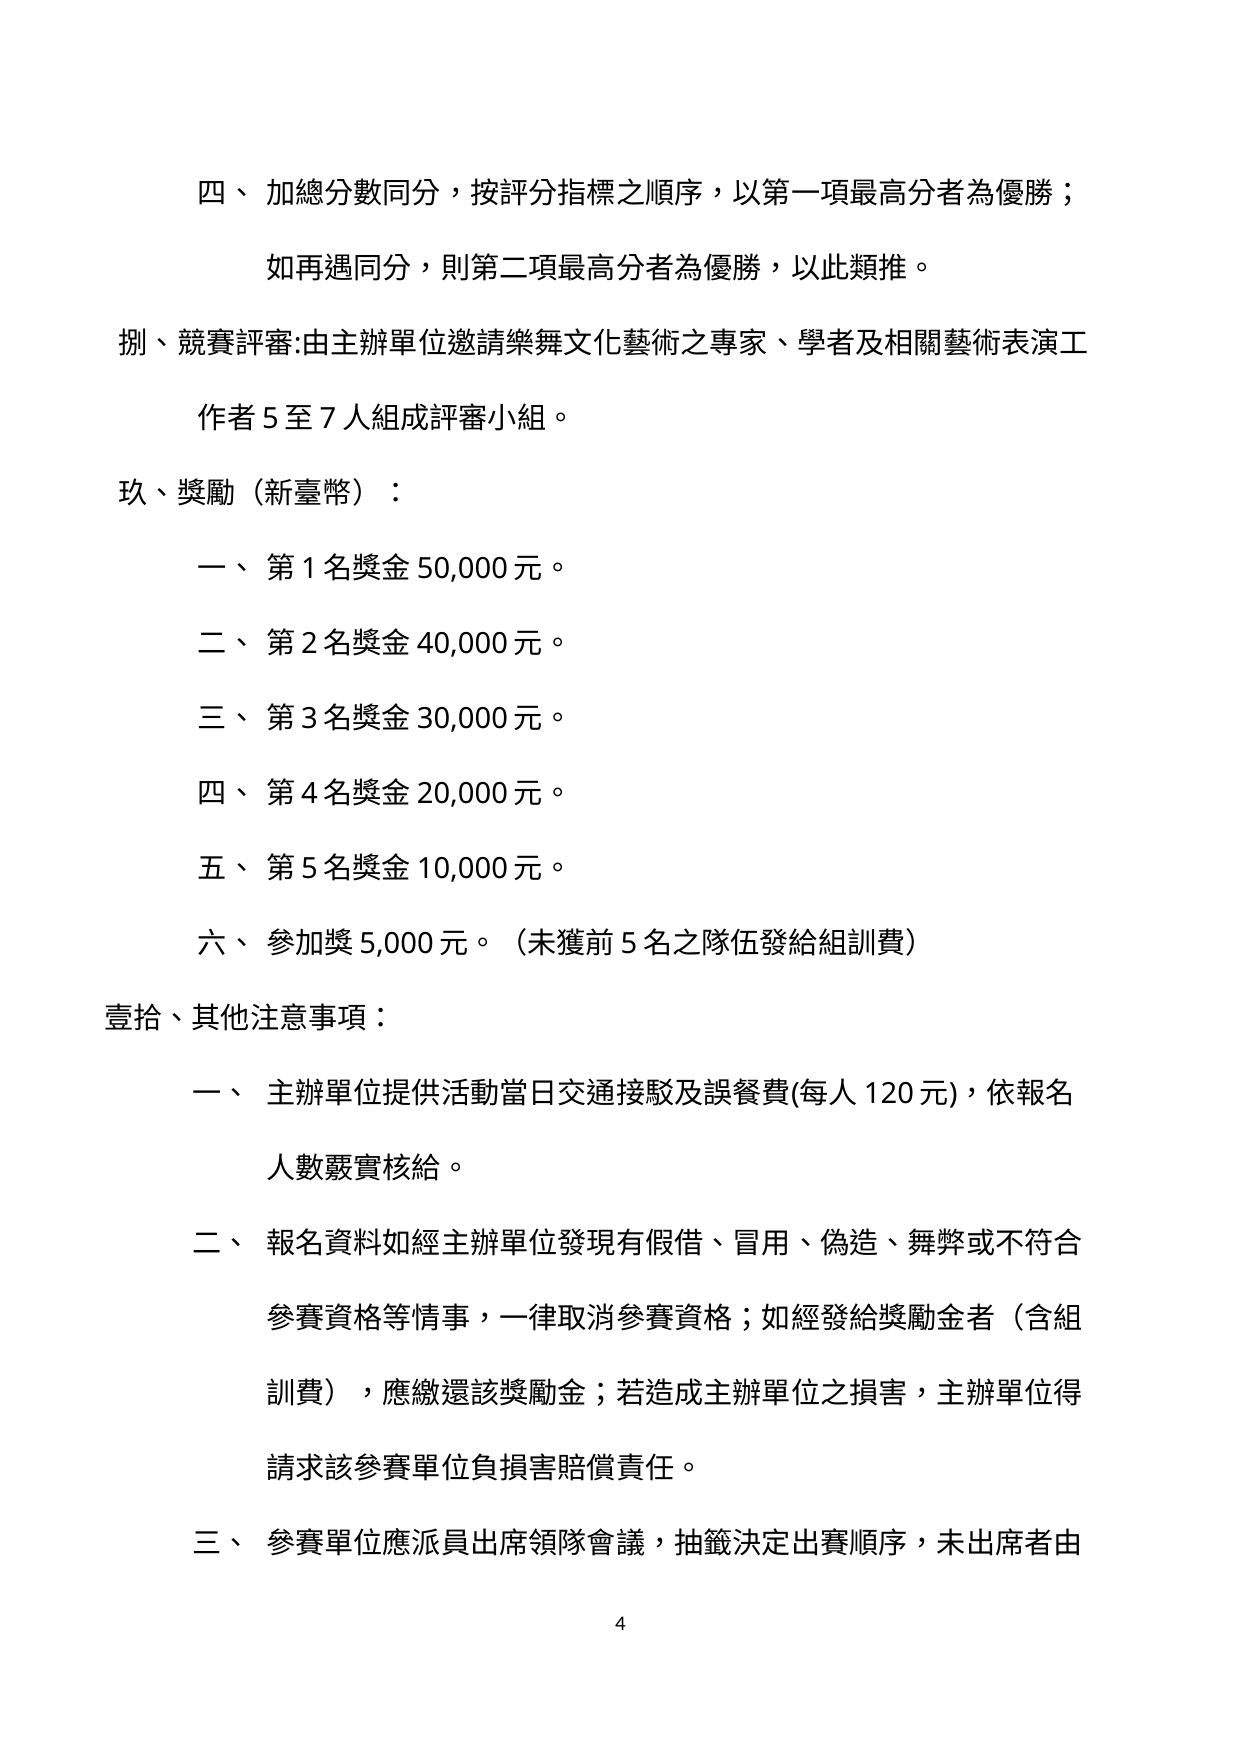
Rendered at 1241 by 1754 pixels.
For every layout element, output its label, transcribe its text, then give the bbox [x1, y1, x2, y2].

list 獎勵（新臺幣）： [148, 447, 1093, 522]
list 參賽單位應派員出席領隊會議，抽籤決定出賽順序，未出席者由 [192, 1497, 1093, 1572]
list 其他注意事項： [148, 972, 1093, 1047]
list 第3名獎金30,000元。 [198, 672, 1093, 747]
list 競賽評審:由主辦單位邀請樂舞文化藝術之專家、學者及相關藝術表演工作者5至7人組成評審小組。 [148, 297, 1093, 447]
list 第2名獎金40,000元。 [198, 597, 1093, 672]
list 報名資料如經主辦單位發現有假借、冒用、偽造、舞弊或不符合參賽資格等情事，一律取消參賽資格；如經發給獎勵金者（含組訓費），應繳還該獎勵金；若造成主辦單位之損害，主辦單位得請求該參賽單位負損害賠償責任。 [192, 1197, 1093, 1497]
list 第1名獎金50,000元。 [198, 522, 1093, 597]
list 加總分數同分，按評分指標之順序，以第一項最高分者為優勝；如再遇同分，則第二項最高分者為優勝，以此類推。 [198, 147, 1093, 297]
list 第4名獎金20,000元。 [198, 747, 1093, 822]
list 參加獎5,000元。（未獲前5名之隊伍發給組訓費） [198, 897, 1093, 972]
list 主辦單位提供活動當日交通接駁及誤餐費(每人120元)，依報名人數覈實核給。 [192, 1047, 1093, 1197]
list 第5名獎金10,000元。 [198, 822, 1093, 897]
